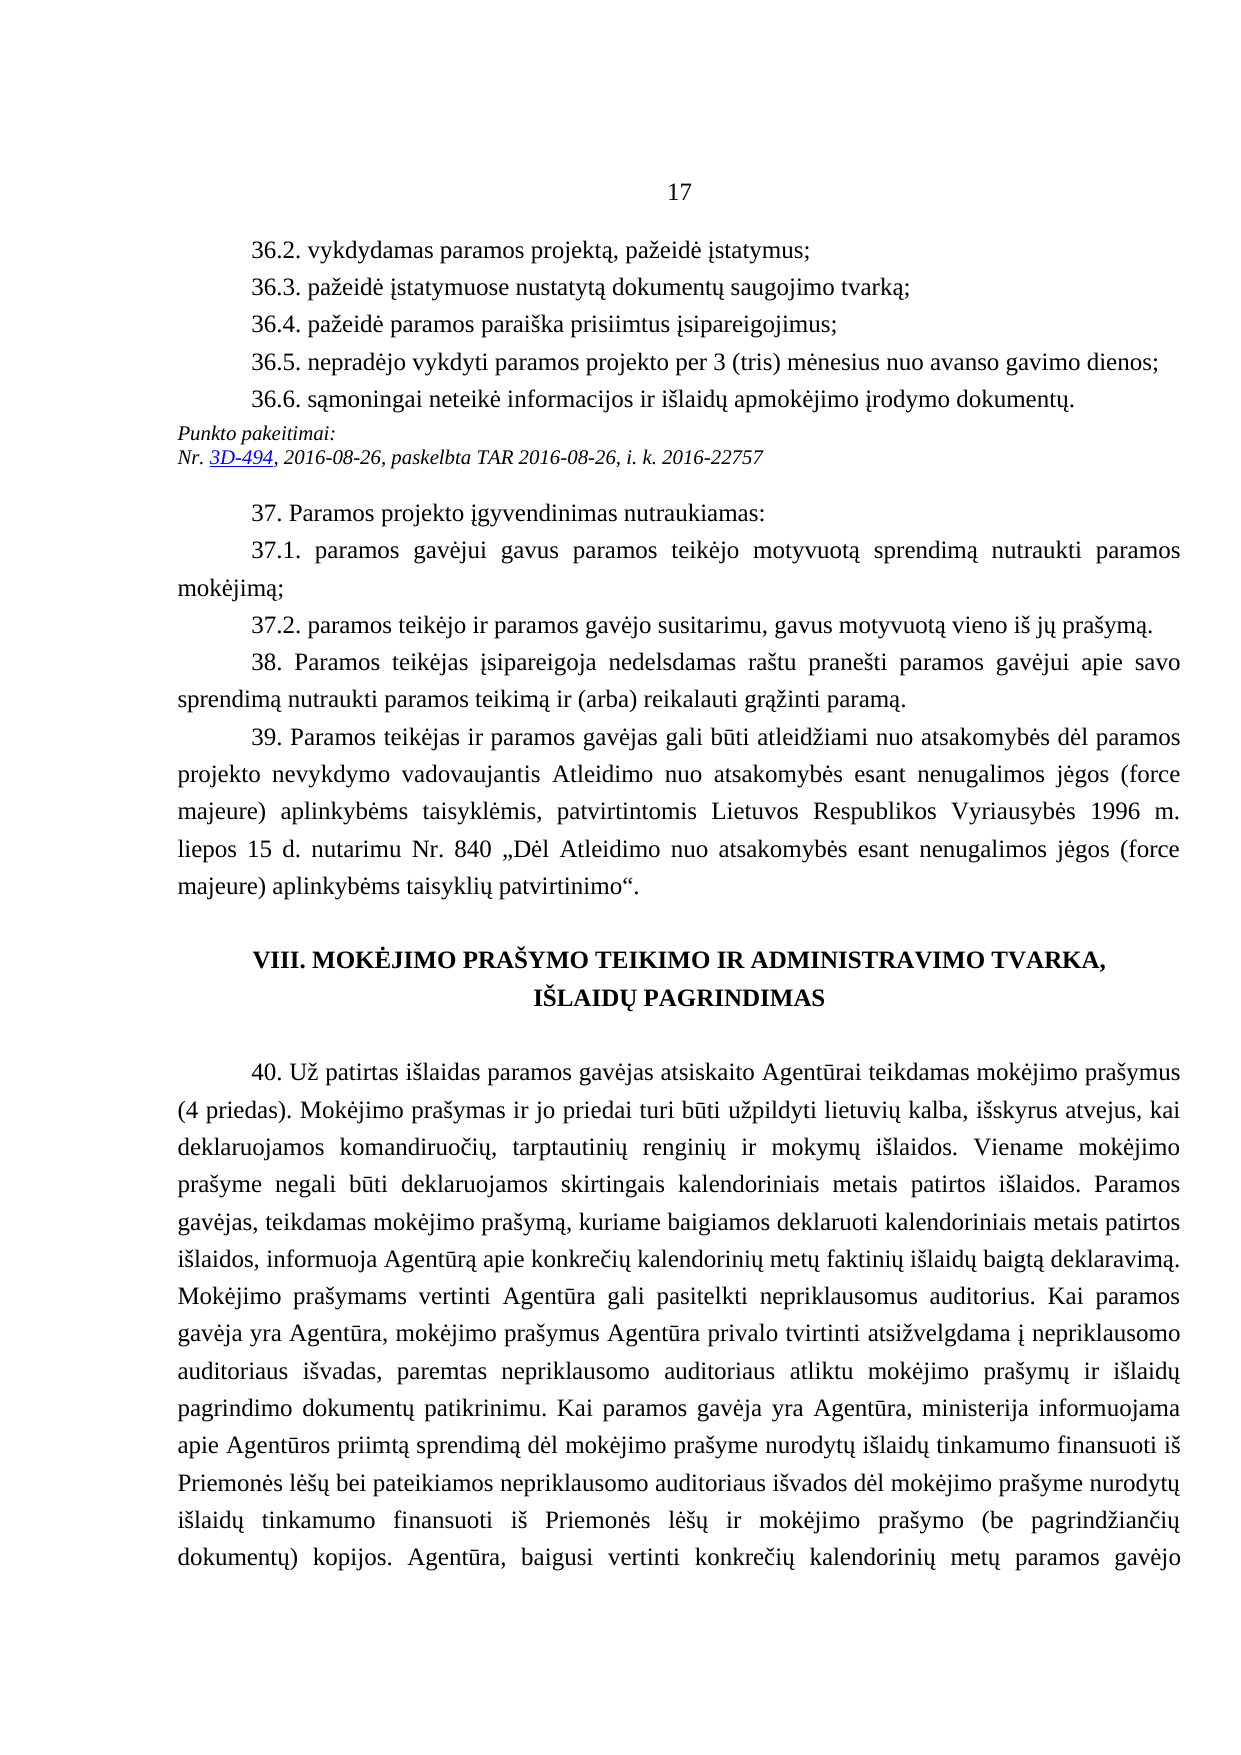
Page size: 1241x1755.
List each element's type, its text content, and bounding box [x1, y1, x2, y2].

text 36.5. nepradėjo vykdyti paramos projekto per 3 (tris) mėnesius nuo avanso gavimo dienos; [177, 347, 1175, 375]
text 36.6. sąmoningai neteikė informacijos ir išlaidų apmokėjimo įrodymo dokumentų. [177, 384, 1175, 413]
text 37. Paramos projekto įgyvendinimas nutraukiamas: [177, 498, 1181, 527]
text IŠLAIDŲ PAGRINDIMAS [177, 983, 1181, 1012]
text 37.2. paramos teikėjo ir paramos gavėjo susitarimu, gavus motyvuotą vieno iš jų prašymą. [177, 610, 1181, 639]
text 37.1. paramos gavėjui gavus paramos teikėjo motyvuotą sprendimą nutraukti paramos mokėjimą; [177, 535, 1181, 601]
text 39. Paramos teikėjas ir paramos gavėjas gali būti atleidžiami nuo atsakomybės dėl paramos projekto nevykdymo vadovaujantis Atleidimo nuo atsakomybės esant nenugalimos jėgos (force majeure) aplinkybėms taisyklėmis, patvirtintomis Lietuvos Respublikos Vyriausybės 1996 m. liepos 15 d. nutarimu Nr. 840 „Dėl Atleidimo nuo atsakomybės esant nenugalimos jėgos (force majeure) aplinkybėms taisyklių patvirtinimo“. [177, 722, 1181, 900]
text 36.3. pažeidė įstatymuose nustatytą dokumentų saugojimo tvarką; [177, 272, 1175, 301]
text 36.4. pažeidė paramos paraiška prisiimtus įsipareigojimus; [177, 309, 1175, 338]
text Nr. 3D-494, 2016-08-26, paskelbta TAR 2016-08-26, i. k. 2016-22757 [177, 445, 1181, 469]
text 40. Už patirtas išlaidas paramos gavėjas atsiskaito Agentūrai teikdamas mokėjimo prašymus (4 priedas). Mokėjimo prašymas ir jo priedai turi būti užpildyti lietuvių kalba, išskyrus atvejus, kai deklaruojamos komandiruočių, tarptautinių renginių ir mokymų išlaidos. Viename mokėjimo prašyme negali būti deklaruojamos skirtingais kalendoriniais metais patirtos išlaidos. Paramos gavėjas, teikdamas mokėjimo prašymą, kuriame baigiamos deklaruoti kalendoriniais metais patirtos išlaidos, informuoja Agentūrą apie konkrečių kalendorinių metų faktinių išlaidų baigtą deklaravimą. Mokėjimo prašymams vertinti Agentūra gali pasitelkti nepriklausomus auditorius. Kai paramos gavėja yra Agentūra, mokėjimo prašymus Agentūra privalo tvirtinti atsižvelgdama į nepriklausomo auditoriaus išvadas, paremtas nepriklausomo auditoriaus atliktu mokėjimo prašymų ir išlaidų pagrindimo dokumentų patikrinimu. Kai paramos gavėja yra Agentūra, ministerija informuojama apie Agentūros priimtą sprendimą dėl mokėjimo prašyme nurodytų išlaidų tinkamumo finansuoti iš Priemonės lėšų bei pateikiamos nepriklausomo auditoriaus išvados dėl mokėjimo prašyme nurodytų išlaidų tinkamumo finansuoti iš Priemonės lėšų ir mokėjimo prašymo (be pagrindžiančių dokumentų) kopijos. Agentūra, baigusi vertinti konkrečių kalendorinių metų paramos gavėjo [177, 1057, 1181, 1571]
text 38. Paramos teikėjas įsipareigoja nedelsdamas raštu pranešti paramos gavėjui apie savo sprendimą nutraukti paramos teikimą ir (arba) reikalauti grąžinti paramą. [177, 647, 1181, 713]
text Punkto pakeitimai: [177, 421, 1181, 445]
text 36.2. vykdydamas paramos projektą, pažeidė įstatymus; [177, 235, 1175, 263]
text VIII. MOKĖJIMO PRAŠYMO TEIKIMO IR ADMINISTRAVIMO TVARKA, [177, 946, 1181, 974]
